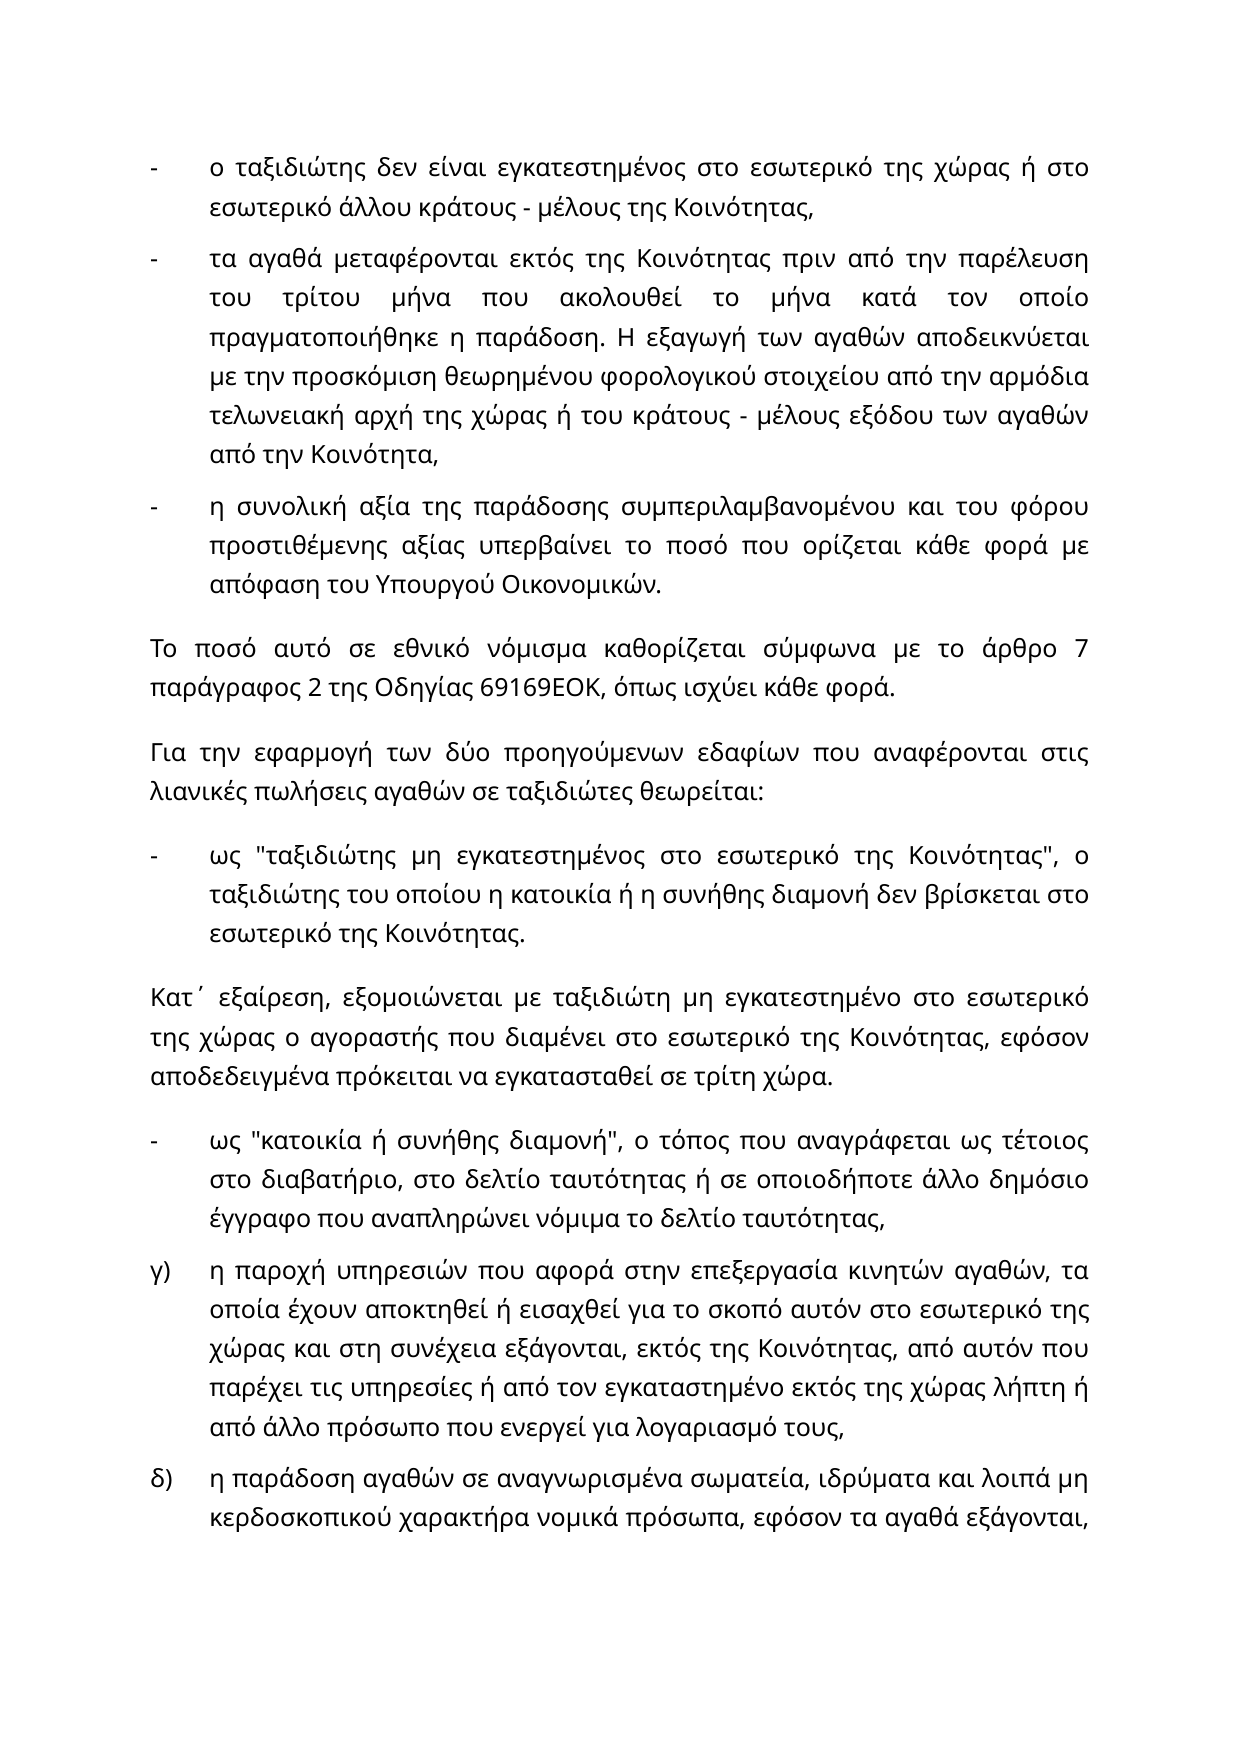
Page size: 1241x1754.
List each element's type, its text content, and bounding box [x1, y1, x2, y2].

list - ως "ταξιδιώτης μη εγκατεστημένος στο εσωτερικό της Κοινότητας", ο ταξιδιώτης του οποίου η κατοικία ή η συνήθης διαμονή δεν βρίσκεται στο εσωτερικό της Κοινότητας. [150, 837, 1090, 950]
text Κατ΄ εξαίρεση, εξομοιώνεται με ταξιδιώτη μη εγκατεστημένο στο εσωτερικό της χώρας ο αγοραστής που διαμένει στο εσωτερικό της Κοινότητας, εφόσον αποδεδειγμένα πρόκειται να εγκατασταθεί σε τρίτη χώρα. [150, 980, 1090, 1092]
list - ως "κατοικία ή συνήθης διαμονή", ο τόπος που αναγράφεται ως τέτοιος στο διαβατήριο, στο δελτίο ταυτότητας ή σε οποιοδήποτε άλλο δημόσιο έγγραφο που αναπληρώνει νόμιμα το δελτίο ταυτότητας, [150, 1122, 1090, 1235]
list - ο ταξιδιώτης δεν είναι εγκατεστημένος στο εσωτερικό της χώρας ή στο εσωτερικό άλλου κράτους - μέλους της Κοινότητας, [150, 150, 1090, 223]
list - τα αγαθά μεταφέρονται εκτός της Κοινότητας πριν από την παρέλευση του τρίτου μήνα που ακολουθεί το μήνα κατά τον οποίο πραγματοποιήθηκε η παράδοση. Η εξαγωγή των αγαθών αποδεικνύεται με την προσκόμιση θεωρημένου φορολογικού στοιχείου από την αρμόδια τελωνειακή αρχή της χώρας ή του κράτους - μέλους εξόδου των αγαθών από την Κοινότητα, [150, 241, 1090, 471]
list δ) η παράδοση αγαθών σε αναγνωρισμένα σωματεία, ιδρύματα και λοιπά μη κερδοσκοπικού χαρακτήρα νομικά πρόσωπα, εφόσον τα αγαθά εξάγονται, [150, 1461, 1090, 1534]
list γ) η παροχή υπηρεσιών που αφορά στην επεξεργασία κινητών αγαθών, τα οποία έχουν αποκτηθεί ή εισαχθεί για το σκοπό αυτόν στο εσωτερικό της χώρας και στη συνέχεια εξάγονται, εκτός της Κοινότητας, από αυτόν που παρέχει τις υπηρεσίες ή από τον εγκαταστημένο εκτός της χώρας λήπτη ή από άλλο πρόσωπο που ενεργεί για λογαριασμό τους, [150, 1252, 1090, 1443]
text Το ποσό αυτό σε εθνικό νόμισμα καθορίζεται σύμφωνα με το άρθρο 7 παράγραφος 2 της Οδηγίας 69169ΕΟΚ, όπως ισχύει κάθε φορά. [150, 631, 1090, 704]
list - η συνολική αξία της παράδοσης συμπεριλαμβανομένου και του φόρου προστιθέμενης αξίας υπερβαίνει το ποσό που ορίζεται κάθε φορά με απόφαση του Υπουργού Οικονομικών. [150, 488, 1090, 601]
text Για την εφαρμογή των δύο προηγούμενων εδαφίων που αναφέρονται στις λιανικές πωλήσεις αγαθών σε ταξιδιώτες θεωρείται: [150, 734, 1090, 807]
